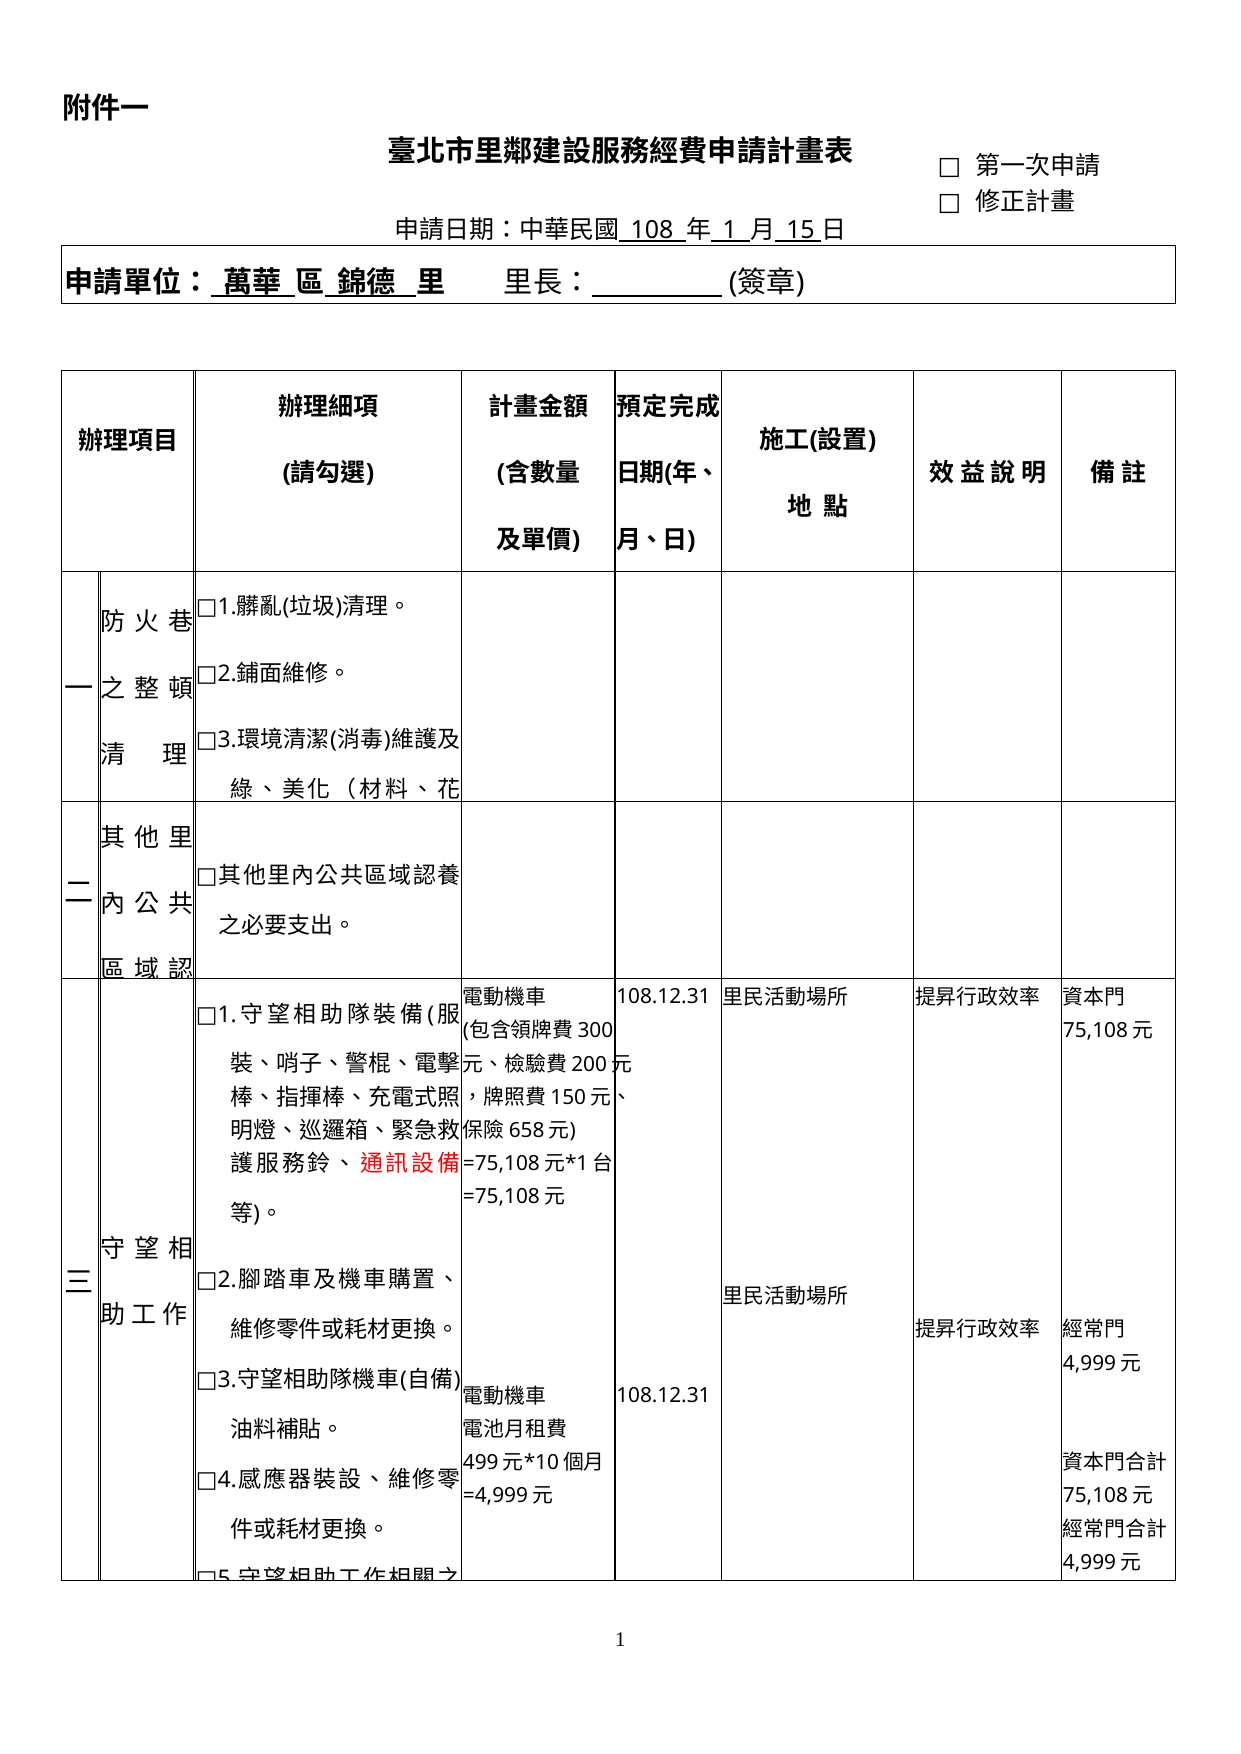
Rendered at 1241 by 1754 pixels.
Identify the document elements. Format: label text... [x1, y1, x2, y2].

table_cell 里民活動場所 里民活動場所 [722, 979, 913, 1580]
text 附件一 [62, 85, 635, 127]
table_header 辦理項目 [62, 371, 193, 571]
table_cell [462, 802, 614, 978]
table_cell 108.12.31 108.12.31 [616, 979, 721, 1580]
table_cell 防火巷之整頓清理 [101, 572, 193, 801]
table_header 效 益 說 明 [914, 371, 1061, 571]
table_cell [1062, 572, 1175, 801]
table_header 計畫金額 (含數量 及單價) [462, 371, 614, 571]
table_cell [616, 802, 721, 978]
list 第一次申請 [937, 146, 1137, 182]
table_header 申請單位： 萬華 區 錦德 里 里長： (簽章) [62, 246, 1175, 303]
table_cell 一 [62, 572, 98, 801]
table_header 備 註 [1062, 371, 1175, 571]
table_cell □其他里內公共區域認養之必要支出。 [196, 802, 461, 978]
table_cell [914, 572, 1061, 801]
text 申請日期：中華民國 108 年 1 月 15 日 [187, 209, 1053, 245]
table_cell [722, 802, 913, 978]
table_cell □1.髒亂(垃圾)清理。 □2.鋪面維修。 □3.環境清潔(消毒)維護及綠、美化（材料、花材、肥料、工資）。 □4.其他有關整頓工作用途。 [196, 572, 461, 801]
table_cell 二 [62, 802, 98, 978]
table_cell [722, 572, 913, 801]
table_header 施工(設置) 地 點 [722, 371, 913, 571]
text 臺北市里鄰建設服務經費申請計畫表 [187, 127, 1053, 169]
table_cell [1062, 802, 1175, 978]
table_cell 守望相助工作 [101, 979, 193, 1580]
table_header 預定完成日期(年、月、日) [616, 371, 721, 571]
table_cell [914, 802, 1061, 978]
table_cell 電動機車 (包含領牌費300 元、檢驗費200元 ，牌照費150元、 保險658元) =75,108元*1台 =75,108元 電動機車 電池月租費 499元*10個月 =4,999元 [462, 979, 614, 1580]
table_cell 三 [62, 979, 98, 1580]
table_cell [616, 572, 721, 801]
table_cell [462, 572, 614, 801]
table_cell □1.守望相助隊裝備(服裝、哨子、警棍、電擊棒、指揮棒、充電式照明燈、巡邏箱、緊急救護服務鈴、通訊設備等)。 □2.腳踏車及機車購置、維修零件或耗材更換。 □3.守望相助隊機車(自備)油料補貼。 □4.感應器裝設、維修零件或耗材更換。 □5.守望相助工作相關之隊員參訪及研習活動。 □6.守相助隊點心費。 □7.其他有關裝備、設施〈滅火器、消耗品等〉之購置、維修。 [196, 979, 461, 1580]
table_cell 其他里內公共區域認養之必要支出 [101, 802, 193, 978]
table_header 辦理細項 (請勾選) [196, 371, 461, 571]
table_cell 資本門 75,108元 經常門 4,999元 資本門合計 75,108元 經常門合計 4,999元 [1062, 979, 1175, 1580]
table_cell 提昇行政效率 提昇行政效率 [914, 979, 1061, 1580]
list 修正計畫 [937, 182, 1137, 218]
